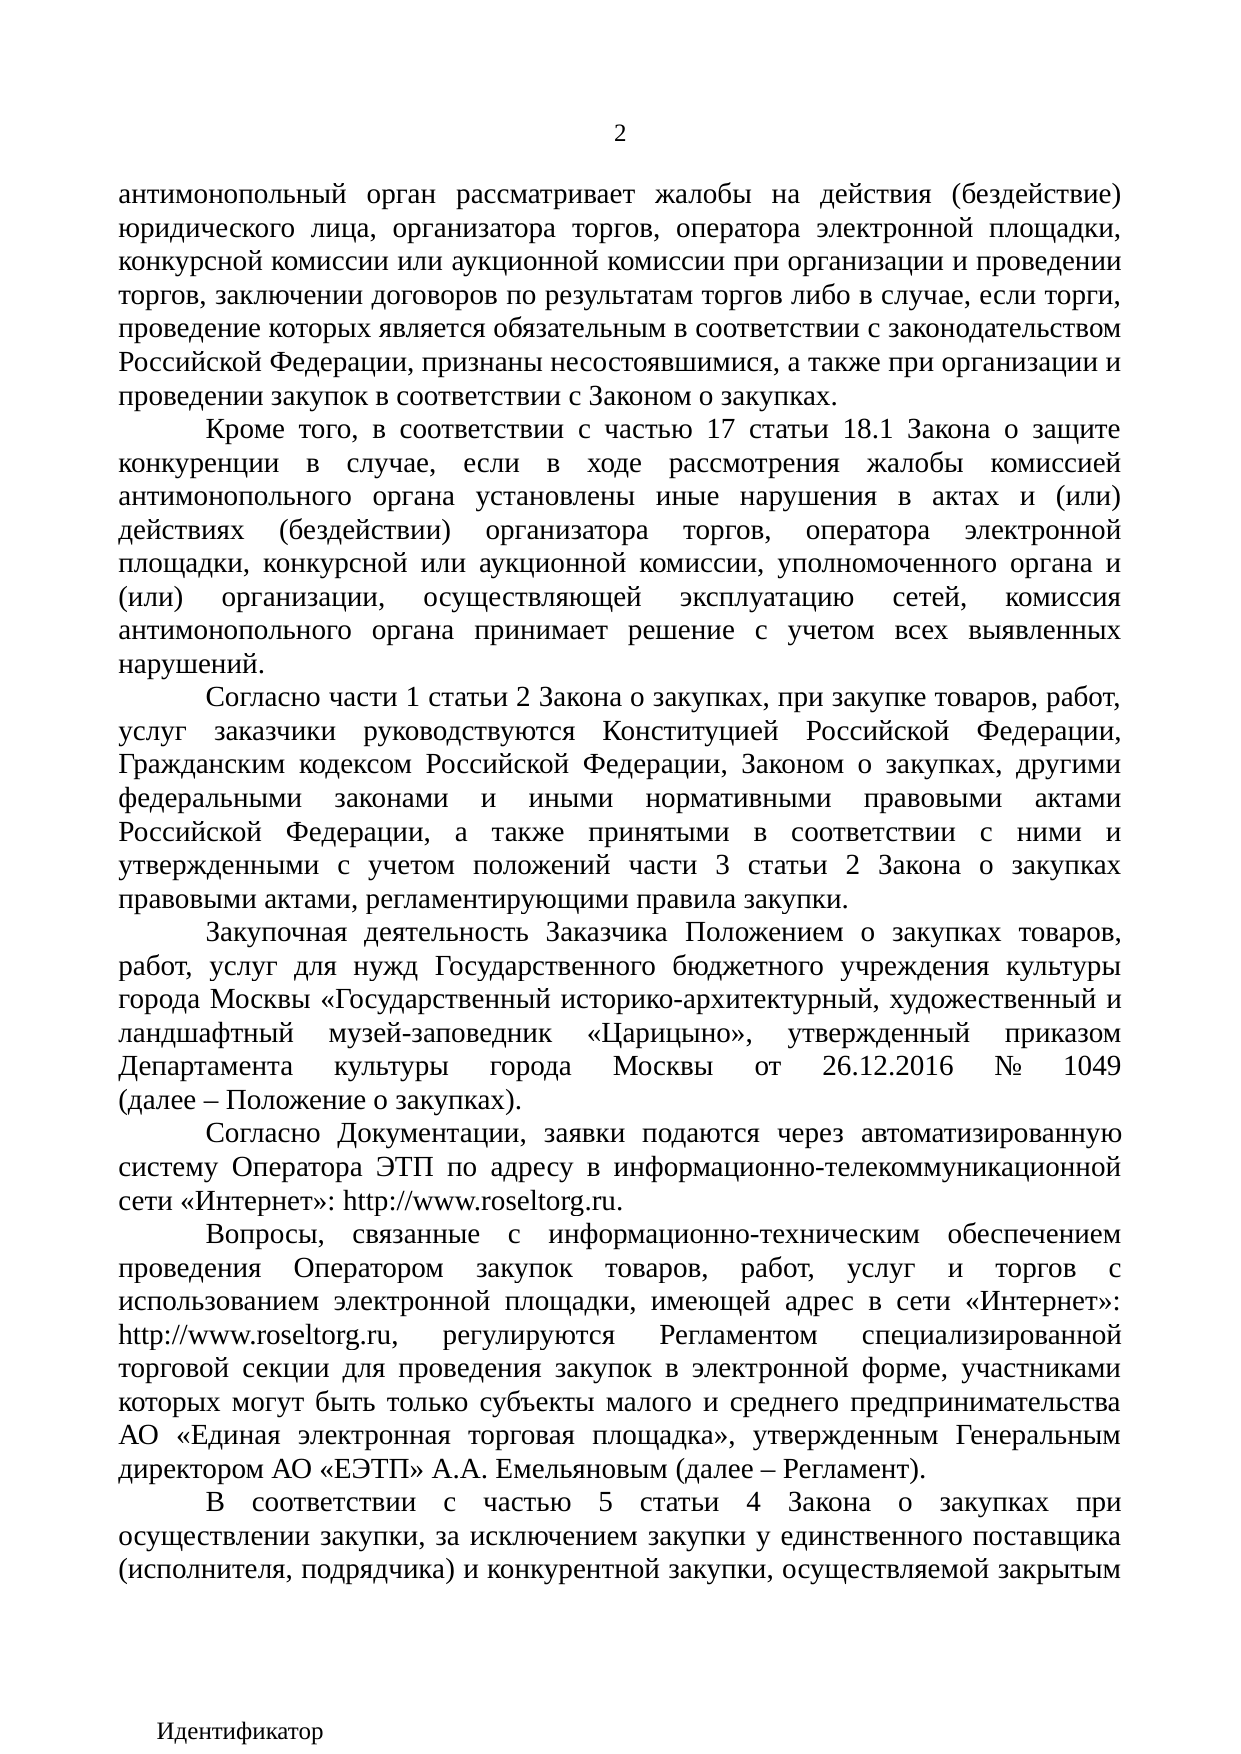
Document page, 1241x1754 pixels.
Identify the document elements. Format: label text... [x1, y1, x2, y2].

text Закупочная деятельность Заказчика Положением о закупках товаров, работ, услуг для нужд Государственного бюджетного учреждения культуры города Москвы «Государственный историко-архитектурный, художественный и ландшафтный музей-заповедник «Царицыно», утвержденный приказом Департамента культуры города Москвы от 26.12.2016 № 1049 (далее – Положение о закупках). [118, 914, 1122, 1116]
text Согласно части 1 статьи 2 Закона о закупках, при закупке товаров, работ, услуг заказчики руководствуются Конституцией Российской Федерации, Гражданским кодексом Российской Федерации, Законом о закупках, другими федеральными законами и иными нормативными правовыми актами Российской Федерации, а также принятыми в соответствии с ними и утвержденными с учетом положений части 3 статьи 2 Закона о закупках правовыми актами, регламентирующими правила закупки. [118, 679, 1122, 914]
text Вопросы, связанные с информационно-техническим обеспечением проведения Оператором закупок товаров, работ, услуг и торгов с использованием электронной площадки, имеющей адрес в сети «Интернет»: http://www.roseltorg.ru, регулируются Регламентом специализированной торговой секции для проведения закупок в электронной форме, участниками которых могут быть только субъекты малого и среднего предпринимательства АО «Единая электронная торговая площадка», утвержденным Генеральным директором АО «ЕЭТП» А.А. Емельяновым (далее – Регламент). [118, 1216, 1122, 1484]
text антимонопольный орган рассматривает жалобы на действия (бездействие) юридического лица, организатора торгов, оператора электронной площадки, конкурсной комиссии или аукционной комиссии при организации и проведении торгов, заключении договоров по результатам торгов либо в случае, если торги, проведение которых является обязательным в соответствии с законодательством Российской Федерации, признаны несостоявшимися, а также при организации и проведении закупок в соответствии с Законом о закупках. [118, 176, 1122, 411]
text Согласно Документации, заявки подаются через автоматизированную систему Оператора ЭТП по адресу в информационно-телекоммуникационной сети «Интернет»: http://www.roseltorg.ru. [118, 1116, 1122, 1216]
text Кроме того, в соответствии с частью 17 статьи 18.1 Закона о защите конкуренции в случае, если в ходе рассмотрения жалобы комиссией антимонопольного органа установлены иные нарушения в актах и (или) действиях (бездействии) организатора торгов, оператора электронной площадки, конкурсной или аукционной комиссии, уполномоченного органа и (или) организации, осуществляющей эксплуатацию сетей, комиссия антимонопольного органа принимает решение с учетом всех выявленных нарушений. [118, 411, 1122, 679]
text В соответствии с частью 5 статьи 4 Закона о закупках при осуществлении закупки, за исключением закупки у единственного поставщика (исполнителя, подрядчика) и конкурентной закупки, осуществляемой закрытым [118, 1484, 1122, 1585]
